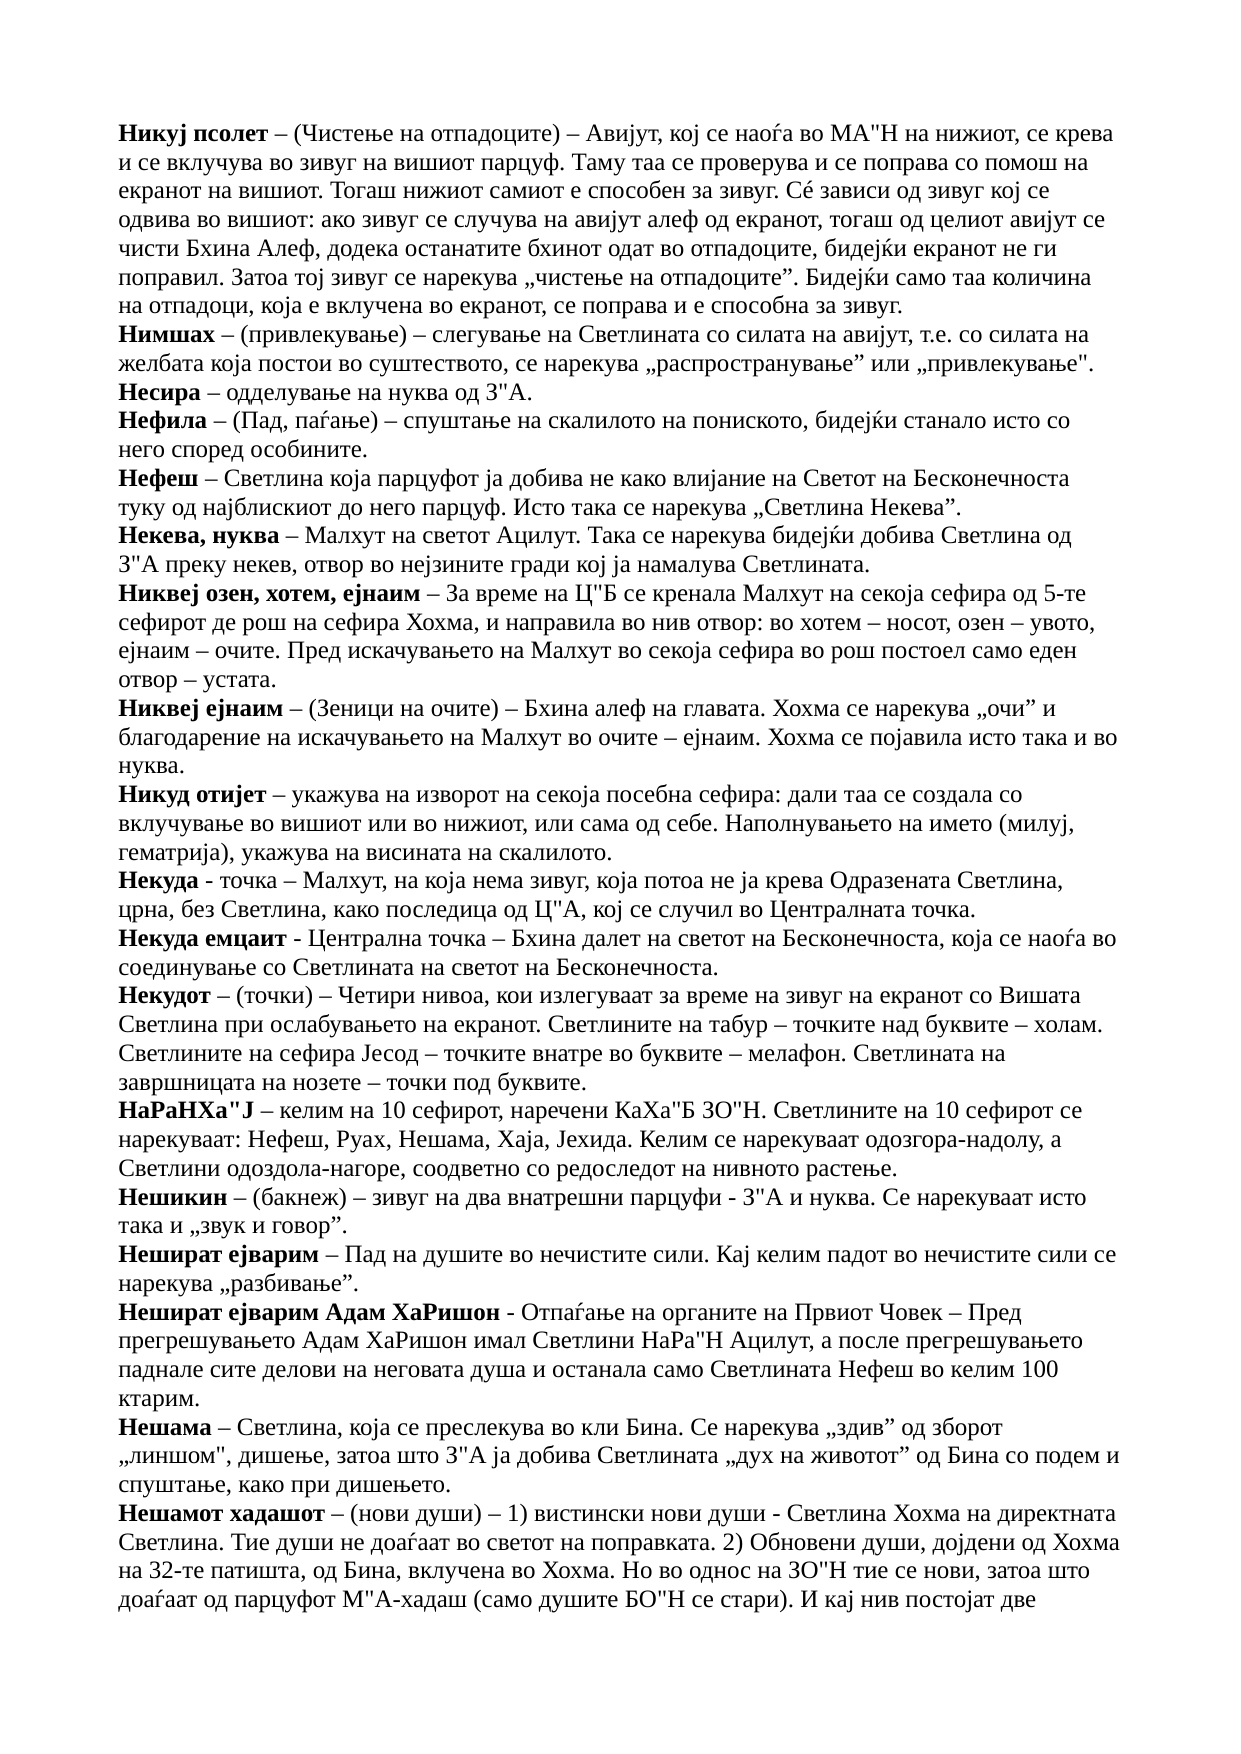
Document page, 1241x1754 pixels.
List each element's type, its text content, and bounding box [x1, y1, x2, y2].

text Никуј псолет – (Чистење на отпадоците) – Авијут, кој се наоѓа во МА"Н на нижиот, се крева и се вклучува во зивуг на вишиот парцуф. Таму таа се проверува и се поправа со помош на екранот на вишиот. Тогаш нижиот самиот е способен за зивуг. Сé зависи од зивуг кој се одвива во вишиот: ако зивуг се случува на авијут алеф од екранот, тогаш од целиот авијут се чисти Бхина Алеф, додека останатите бхинот одат во отпадоците, бидејќи екранот не ги поправил. Затоа тој зивуг се нарекува „чистење на отпадоците”. Бидејќи само таа количина на отпадоци, која е вклучена во екранот, се поправа и е способна за зивуг. Нимшах – (привлекување) – слегување на Светлината со силата на авијут, т.е. со силата на желбата која постои во суштеството, се нарекува „распространување” или „привлекување". Несира – одделување на нуква од З"А. Нефила – (Пад, паѓање) – спуштање на скалилото на пониското, бидејќи станало исто со него според особините. Нефеш – Светлина која парцуфот ја добива не како влијание на Светот на Бесконечноста туку од најблискиот до него парцуф. Исто така се нарекува „Светлина Некева”. Некева, нуква – Малхут на светот Ацилут. Така се нарекува бидејќи добива Светлина од З"А преку некев, отвор во нејзините гради кој ја намалува Светлината. Никвеј озен, хотем, ејнаим – За време на Ц"Б се кренала Малхут на секоја сефира од 5-те сефирот де рош на сефира Хохма, и направила во нив отвор: во хотем – носот, озен – увото, ејнаим – очите. Пред искачувањето на Малхут во секоја сефира во рош постоел само еден отвор – устата. Никвеј ејнаим – (Зеници на очите) – Бхина алеф на главата. Хохма се нарекува „очи” и благодарение на искачувањето на Малхут во очите – ејнаим. Хохма се појавила исто така и во нуква. Никуд отијет – укажува на изворот на секоја посебна сефира: дали таа се создала со вклучување во вишиот или во нижиот, или сама од себе. Наполнувањето на името (милуј, гематрија), укажува на висината на скалилото. Некуда - точка – Малхут, на која нема зивуг, која потоа не ја крева Одразената Светлина, црна, без Светлина, како последица од Ц"А, кој се случил во Централната точка. Некуда емцаит - Централна точка – Бхина далет на светот на Бесконечноста, која се наоѓа во соединување со Светлината на светот на Бесконечноста. Некудот – (точки) – Четири нивоа, кои излегуваат за време на зивуг на екранот со Вишата Светлина при ослабувањето на екранот. Светлините на табур – точките над буквите – холам. Светлините на сефира Јесод – точките внатре во буквите – мелафон. Светлината на завршницата на нозете – точки под буквите. НаРаНХа"Ј – келим на 10 сефирот, наречени КаХа"Б ЗО"Н. Светлините на 10 сефирот се нарекуваат: Нефеш, Руах, Нешама, Хаја, Јехида. Келим се нарекуваат одозгора-надолу, а Светлини одоздола-нагоре, соодветно со редоследот на нивното растење. Нешикин – (бакнеж) – зивуг на два внатрешни парцуфи - З"А и нуква. Се нарекуваат исто така и „звук и говор”. Нешират ејварим – Пад на душите во нечистите сили. Кај келим падот во нечистите сили се нарекува „разбивање”. Нешират ејварим Адам ХаРишон - Отпаѓање на органите на Првиот Човек – Пред прегрешувањето Адам ХаРишон имал Светлини НаРа"Н Ацилут, а после прегрешувањето паднале сите делови на неговата душа и останала само Светлината Нефеш во келим 100 ктарим. Нешама – Светлина, која се преслекува во кли Бина. Се нарекува „здив” од зборот „линшом", дишење, затоа што З"А ја добива Светлината „дух на животот” од Бина со подем и спуштање, како при дишењето. Нешамот хадашот – (нови души) – 1) вистински нови души - Светлина Хохма на директната Светлина. Тие души не доаѓаат во светот на поправката. 2) Обновени души, дојдени од Хохма на 32-те патишта, од Бина, вклучена во Хохма. Но во однос на ЗО"Н тие се нови, затоа што доаѓаат од парцуфот М"А-хадаш (само душите БО"Н се стари). И кај нив постојат две [118, 118, 1122, 1613]
